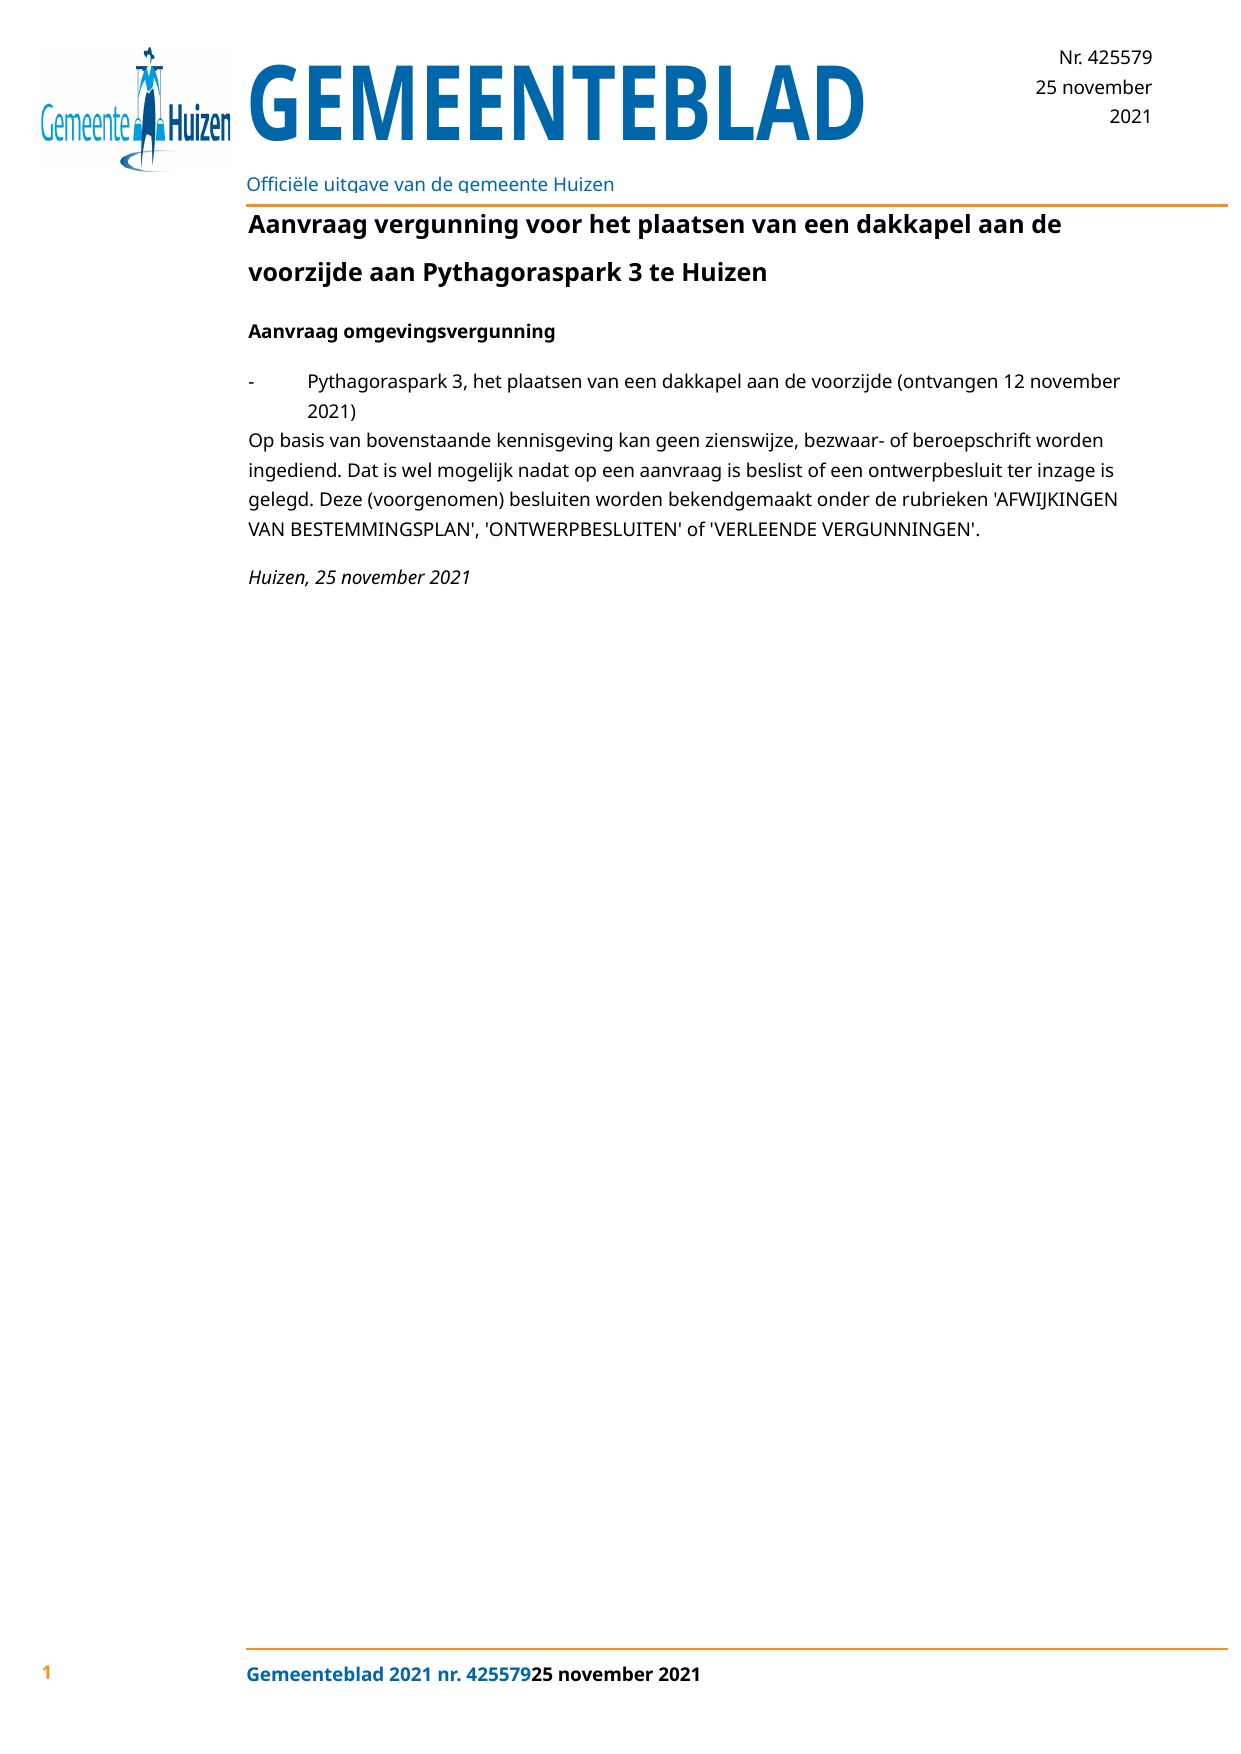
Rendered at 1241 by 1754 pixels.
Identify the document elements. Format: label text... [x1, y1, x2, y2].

text Aanvraag vergunning voor het plaatsen van een dakkapel aan de voorzijde aan Pythagoraspark 3 te Huizen [248, 207, 1152, 288]
text Huizen, 25 november 2021 [248, 564, 1152, 590]
list Pythagoraspark 3, het plaatsen van een dakkapel aan de voorzijde (ontvangen 12 november 2021) [248, 368, 1152, 424]
text Aanvraag omgevingsvergunning [248, 318, 1152, 344]
text Op basis van bovenstaande kennisgeving kan geen zienswijze, bezwaar- of beroepschrift worden ingediend. Dat is wel mogelijk nadat op een aanvraag is beslist of een ontwerpbesluit ter inzage is gelegd. Deze (voorgenomen) besluiten worden bekendgemaakt onder de rubrieken 'AFWIJKINGEN VAN BESTEMMINGSPLAN', 'ONTWERPBESLUITEN' of 'VERLEENDE VERGUNNINGEN'. [248, 427, 1152, 542]
picture [41, 47, 231, 172]
